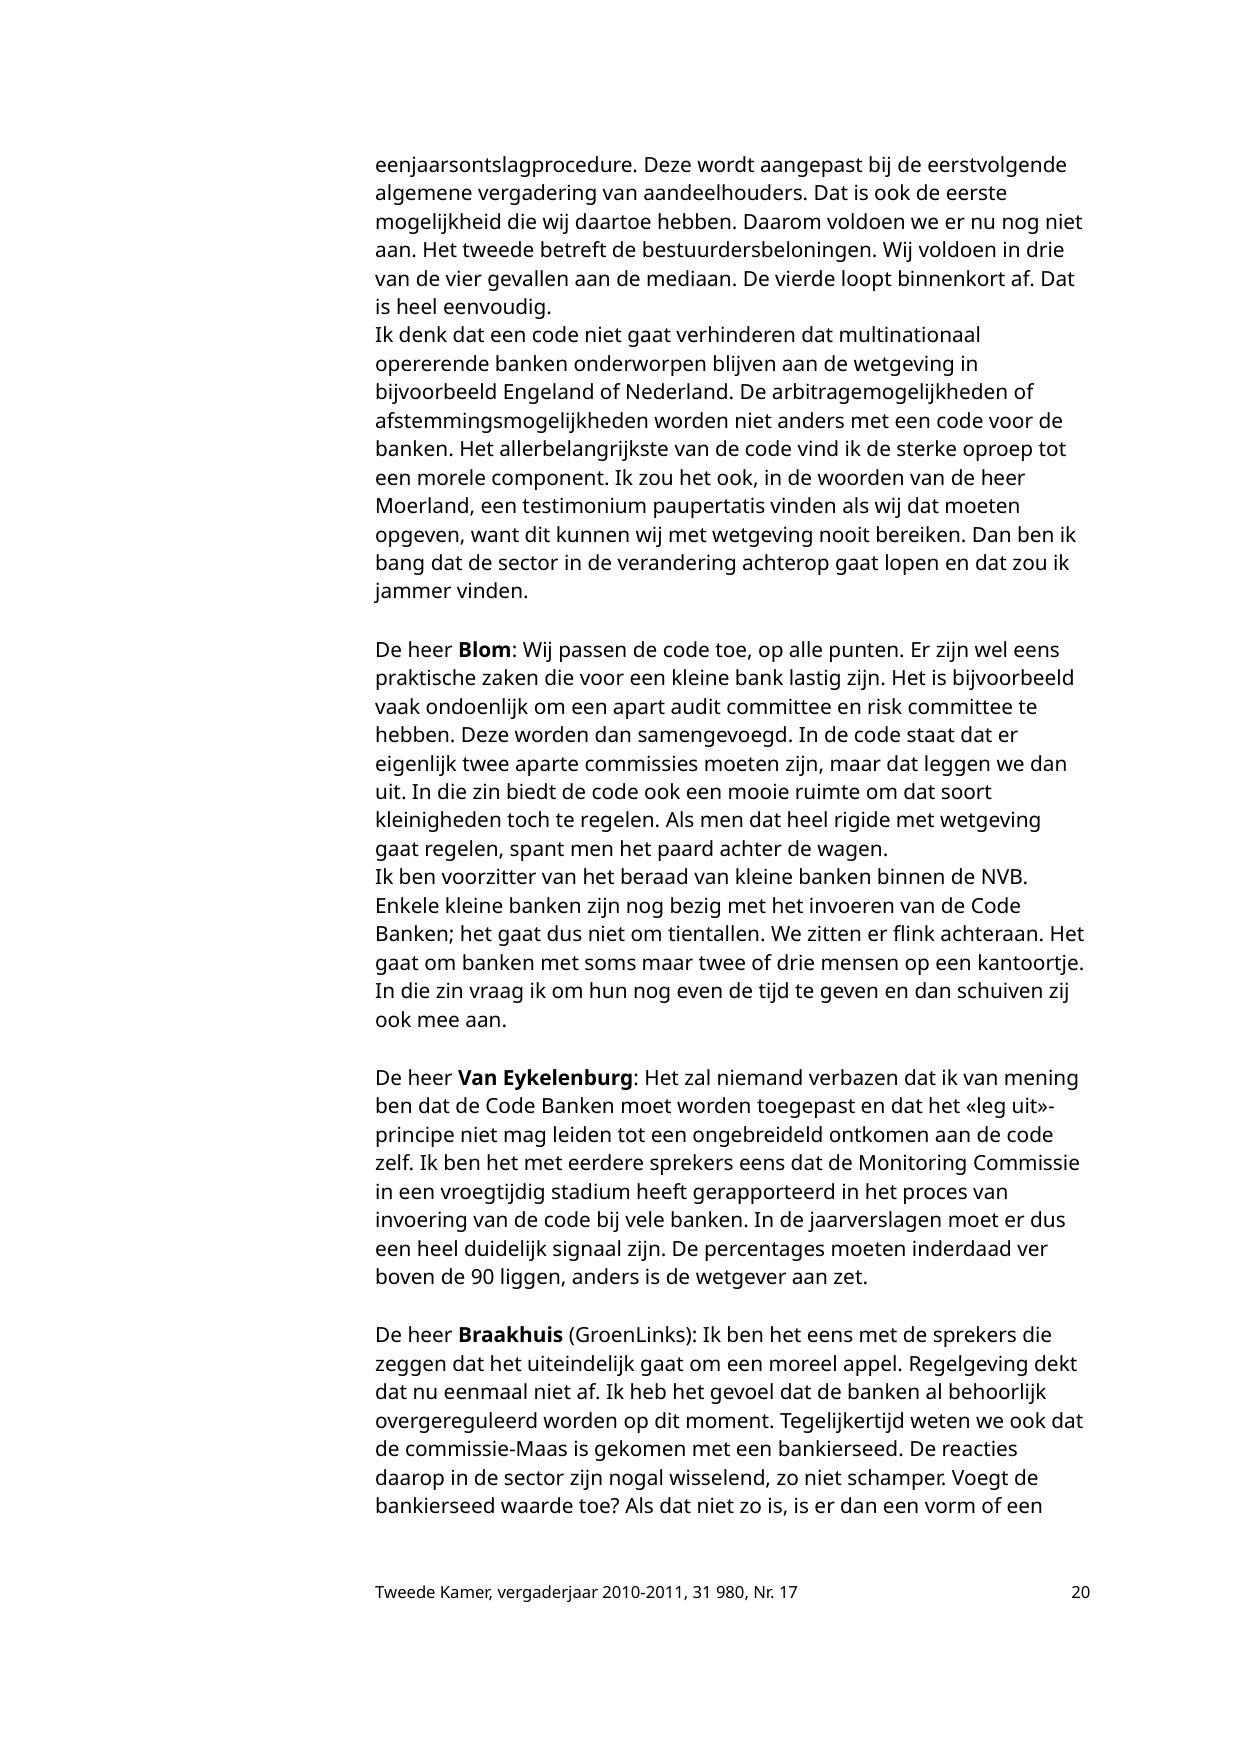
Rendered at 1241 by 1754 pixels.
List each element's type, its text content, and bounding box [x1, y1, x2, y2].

text eenjaarsontslagprocedure. Deze wordt aangepast bij de eerstvolgende algemene vergadering van aandeelhouders. Dat is ook de eerste mogelijkheid die wij daartoe hebben. Daarom voldoen we er nu nog niet aan. Het tweede betreft de bestuurdersbeloningen. Wij voldoen in drie van de vier gevallen aan de mediaan. De vierde loopt binnenkort af. Dat is heel eenvoudig. [375, 150, 1090, 321]
text Ik denk dat een code niet gaat verhinderen dat multinationaal opererende banken onderworpen blijven aan de wetgeving in bijvoorbeeld Engeland of Nederland. De arbitragemogelijkheden of afstemmingsmogelijkheden worden niet anders met een code voor de banken. Het allerbelangrijkste van de code vind ik de sterke oproep tot een morele component. Ik zou het ook, in de woorden van de heer Moerland, een testimonium paupertatis vinden als wij dat moeten opgeven, want dit kunnen wij met wetgeving nooit bereiken. Dan ben ik bang dat de sector in de verandering achterop gaat lopen en dat zou ik jammer vinden. [375, 321, 1090, 605]
text De heer Blom: Wij passen de code toe, op alle punten. Er zijn wel eens praktische zaken die voor een kleine bank lastig zijn. Het is bijvoorbeeld vaak ondoenlijk om een apart audit committee en risk committee te hebben. Deze worden dan samengevoegd. In de code staat dat er eigenlijk twee aparte commissies moeten zijn, maar dat leggen we dan uit. In die zin biedt de code ook een mooie ruimte om dat soort kleinigheden toch te regelen. Als men dat heel rigide met wetgeving gaat regelen, spant men het paard achter de wagen. [375, 635, 1090, 862]
text Ik ben voorzitter van het beraad van kleine banken binnen de NVB. Enkele kleine banken zijn nog bezig met het invoeren van de Code Banken; het gaat dus niet om tientallen. We zitten er flink achteraan. Het gaat om banken met soms maar twee of drie mensen op een kantoortje. In die zin vraag ik om hun nog even de tijd te geven en dan schuiven zij ook mee aan. [375, 862, 1090, 1033]
text De heer Van Eykelenburg: Het zal niemand verbazen dat ik van mening ben dat de Code Banken moet worden toegepast en dat het «leg uit»-principe niet mag leiden tot een ongebreideld ontkomen aan de code zelf. Ik ben het met eerdere sprekers eens dat de Monitoring Commissie in een vroegtijdig stadium heeft gerapporteerd in het proces van invoering van de code bij vele banken. In de jaarverslagen moet er dus een heel duidelijk signaal zijn. De percentages moeten inderdaad ver boven de 90 liggen, anders is de wetgever aan zet. [375, 1063, 1090, 1291]
text De heer Braakhuis (GroenLinks): Ik ben het eens met de sprekers die zeggen dat het uiteindelijk gaat om een moreel appel. Regelgeving dekt dat nu eenmaal niet af. Ik heb het gevoel dat de banken al behoorlijk overgereguleerd worden op dit moment. Tegelijkertijd weten we ook dat de commissie-Maas is gekomen met een bankierseed. De reacties daarop in de sector zijn nogal wisselend, zo niet schamper. Voegt de bankierseed waarde toe? Als dat niet zo is, is er dan een vorm of een [375, 1321, 1090, 1520]
